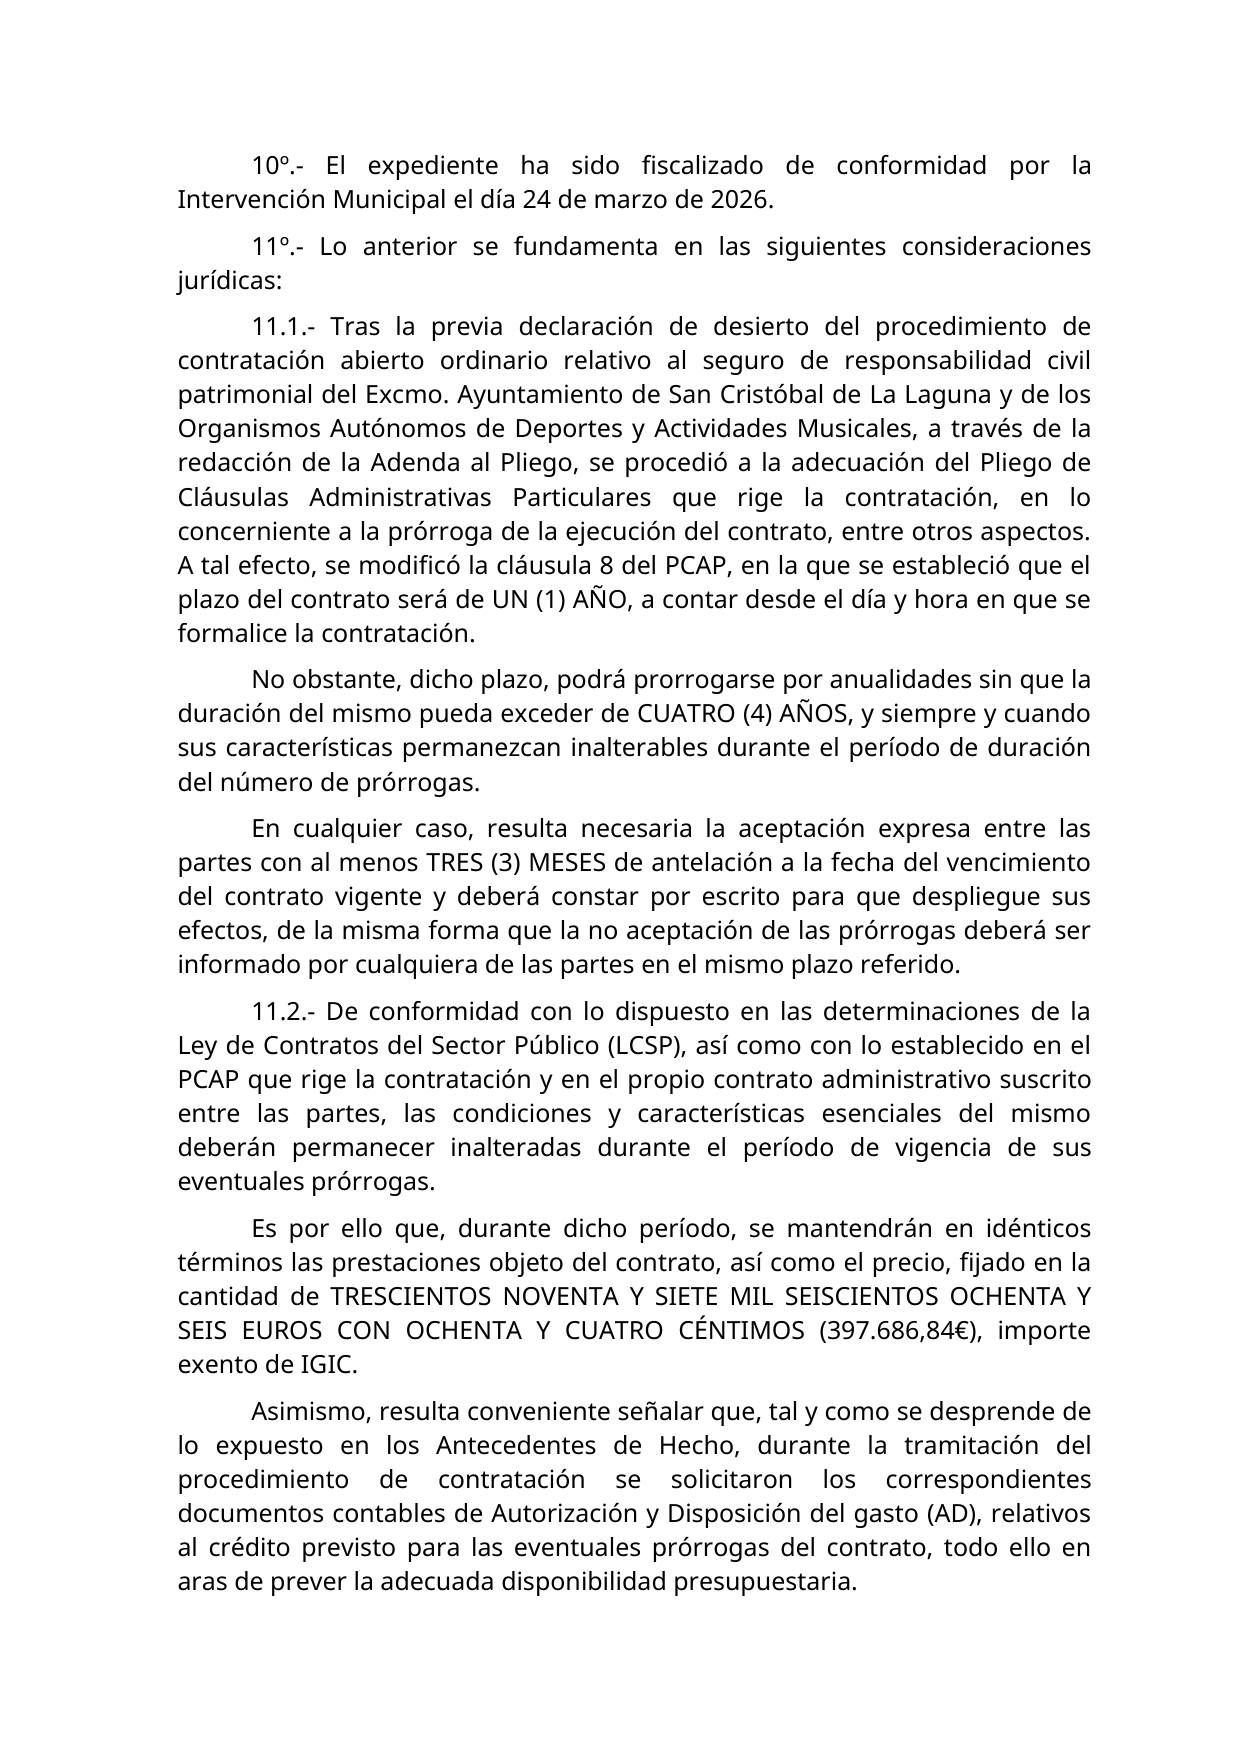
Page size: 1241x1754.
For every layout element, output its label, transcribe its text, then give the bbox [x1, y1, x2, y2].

text No obstante, dicho plazo, podrá prorrogarse por anualidades sin que la duración del mismo pueda exceder de CUATRO (4) AÑOS, y siempre y cuando sus características permanezcan inalterables durante el período de duración del número de prórrogas. [177, 662, 1093, 798]
text En cualquier caso, resulta necesaria la aceptación expresa entre las partes con al menos TRES (3) MESES de antelación a la fecha del vencimiento del contrato vigente y deberá constar por escrito para que despliegue sus efectos, de la misma forma que la no aceptación de las prórrogas deberá ser informado por cualquiera de las partes en el mismo plazo referido. [177, 811, 1093, 981]
text 10º.- El expediente ha sido fiscalizado de conformidad por la Intervención Municipal el día 24 de marzo de 2026. [177, 148, 1093, 216]
text 11º.- Lo anterior se fundamenta en las siguientes consideraciones jurídicas: [177, 228, 1093, 296]
text Asimismo, resulta conveniente señalar que, tal y como se desprende de lo expuesto en los Antecedentes de Hecho, durante la tramitación del procedimiento de contratación se solicitaron los correspondientes documentos contables de Autorización y Disposición del gasto (AD), relativos al crédito previsto para las eventuales prórrogas del contrato, todo ello en aras de prever la adecuada disponibilidad presupuestaria. [177, 1393, 1093, 1598]
text 11.2.- De conformidad con lo dispuesto en las determinaciones de la Ley de Contratos del Sector Público (LCSP), así como con lo establecido en el PCAP que rige la contratación y en el propio contrato administrativo suscrito entre las partes, las condiciones y características esenciales del mismo deberán permanecer inalteradas durante el período de vigencia de sus eventuales prórrogas. [177, 993, 1093, 1198]
text 11.1.- Tras la previa declaración de desierto del procedimiento de contratación abierto ordinario relativo al seguro de responsabilidad civil patrimonial del Excmo. Ayuntamiento de San Cristóbal de La Laguna y de los Organismos Autónomos de Deportes y Actividades Musicales, a través de la redacción de la Adenda al Pliego, se procedió a la adecuación del Pliego de Cláusulas Administrativas Particulares que rige la contratación, en lo concerniente a la prórroga de la ejecución del contrato, entre otros aspectos. A tal efecto, se modificó la cláusula 8 del PCAP, en la que se estableció que el plazo del contrato será de UN (1) AÑO, a contar desde el día y hora en que se formalice la contratación. [177, 309, 1093, 649]
text Es por ello que, durante dicho período, se mantendrán en idénticos términos las prestaciones objeto del contrato, así como el precio, fijado en la cantidad de TRESCIENTOS NOVENTA Y SIETE MIL SEISCIENTOS OCHENTA Y SEIS EUROS CON OCHENTA Y CUATRO CÉNTIMOS (397.686,84€), importe exento de IGIC. [177, 1210, 1093, 1381]
